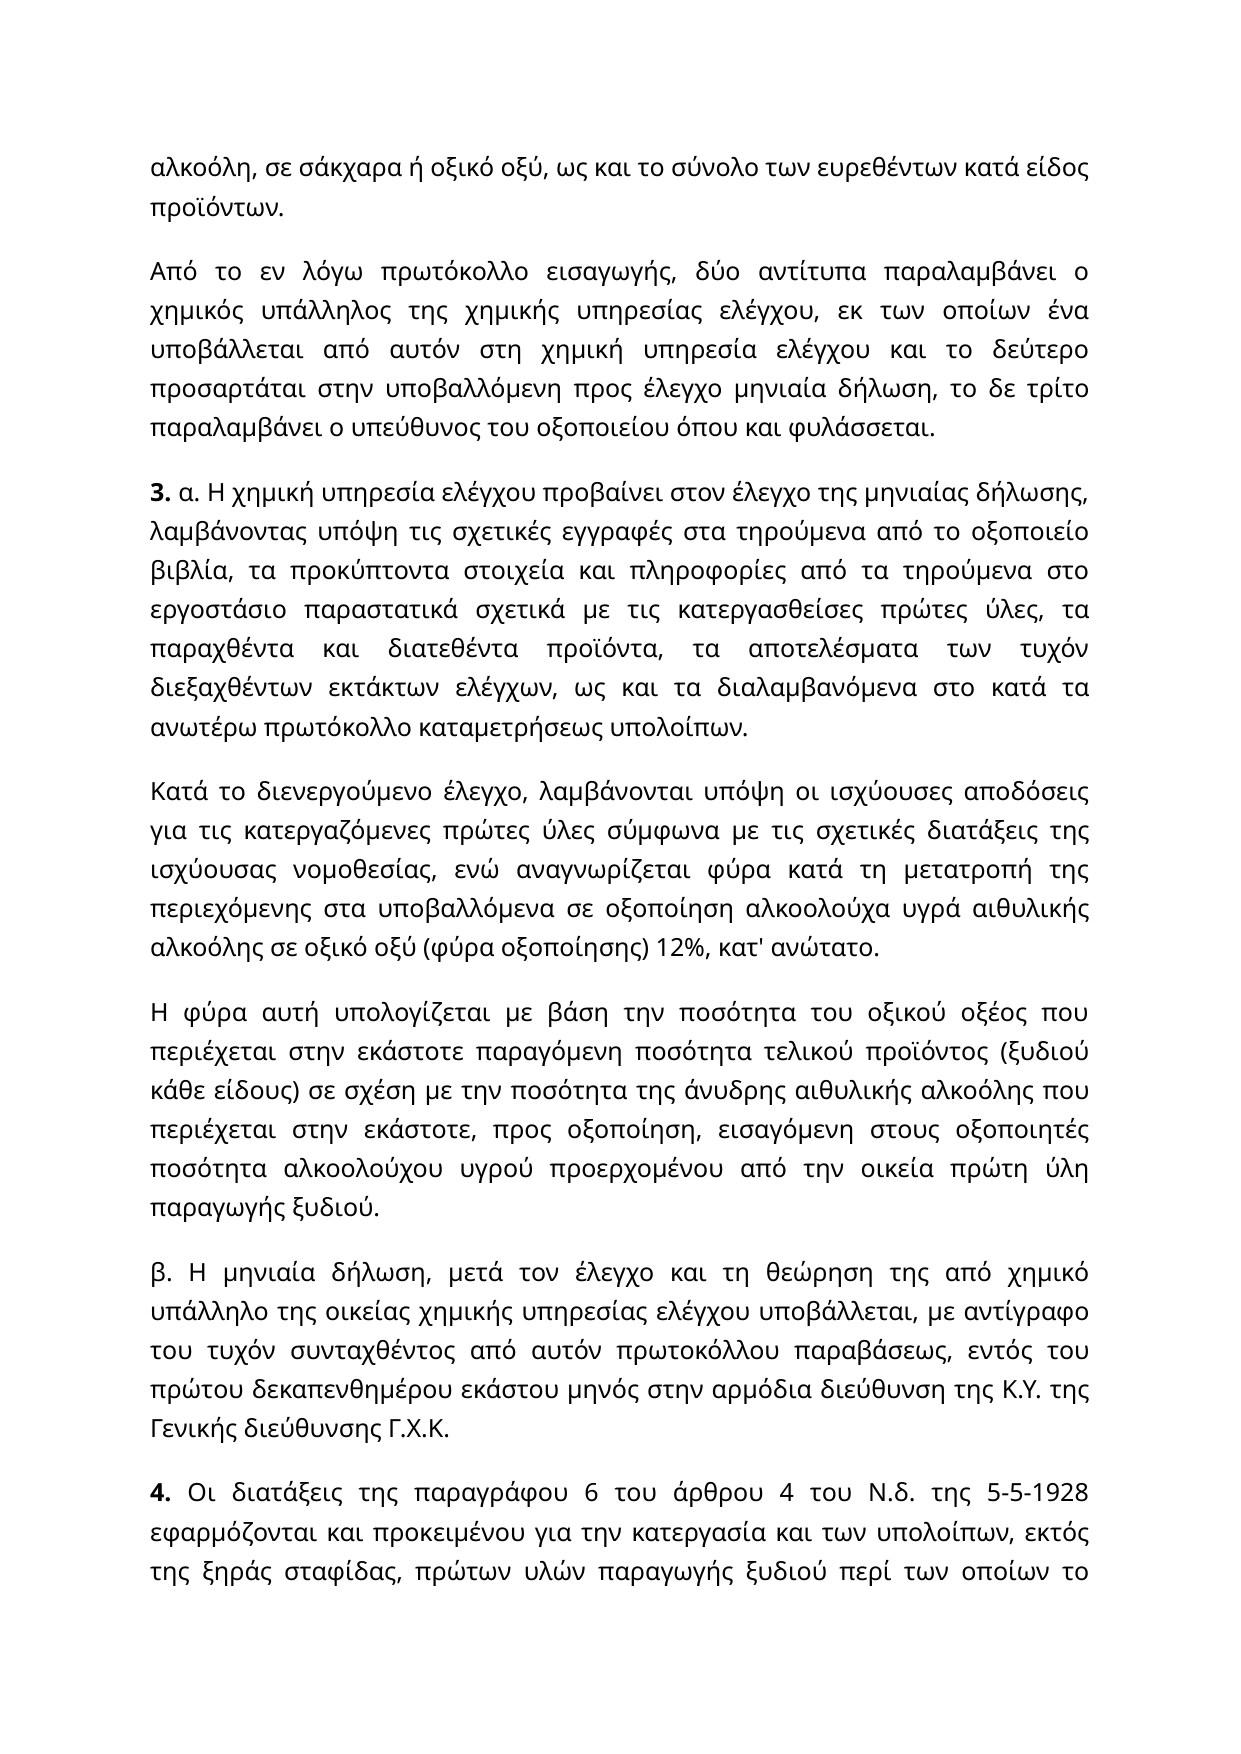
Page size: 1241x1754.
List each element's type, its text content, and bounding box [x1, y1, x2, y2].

text Κατά το διενεργούμενο έλεγχο, λαμβάνονται υπόψη οι ισχύουσες αποδόσεις για τις κατεργαζόμενες πρώτες ύλες σύμφωνα με τις σχετικές διατάξεις της ισχύουσας νομοθεσίας, ενώ αναγνωρίζεται φύρα κατά τη μετατροπή της περιεχόμενης στα υποβαλλόμενα σε οξοποίηση αλκοολούχα υγρά αιθυλικής αλκοόλης σε οξικό οξύ (φύρα οξοποίησης) 12%, κατ' ανώτατο. [150, 773, 1090, 964]
text αλκοόλη, σε σάκχαρα ή οξικό οξύ, ως και το σύνολο των ευρεθέντων κατά είδος προϊόντων. [150, 150, 1090, 223]
text Από το εν λόγω πρωτόκολλο εισαγωγής, δύο αντίτυπα παραλαμβάνει ο χημικός υπάλληλος της χημικής υπηρεσίας ελέγχου, εκ των οποίων ένα υποβάλλεται από αυτόν στη χημική υπηρεσία ελέγχου και το δεύτερο προσαρτάται στην υποβαλλόμενη προς έλεγχο μηνιαία δήλωση, το δε τρίτο παραλαμβάνει ο υπεύθυνος του οξοποιείου όπου και φυλάσσεται. [150, 253, 1090, 444]
text Η φύρα αυτή υπολογίζεται με βάση την ποσότητα του οξικού οξέος που περιέχεται στην εκάστοτε παραγόμενη ποσότητα τελικού προϊόντος (ξυδιού κάθε είδους) σε σχέση με την ποσότητα της άνυδρης αιθυλικής αλκοόλης που περιέχεται στην εκάστοτε, προς οξοποίηση, εισαγόμενη στους οξοποιητές ποσότητα αλκοολούχου υγρού προερχομένου από την οικεία πρώτη ύλη παραγωγής ξυδιού. [150, 994, 1090, 1224]
text 4. Οι διατάξεις της παραγράφου 6 του άρθρου 4 του N.δ. της 5-5-1928 εφαρμόζονται και προκειμένου για την κατεργασία και των υπολοίπων, εκτός της ξηράς σταφίδας, πρώτων υλών παραγωγής ξυδιού περί των οποίων το [150, 1475, 1090, 1587]
text β. Η μηνιαία δήλωση, μετά τον έλεγχο και τη θεώρηση της από χημικό υπάλληλο της οικείας χημικής υπηρεσίας ελέγχου υποβάλλεται, με αντίγραφο του τυχόν συνταχθέντος από αυτόν πρωτοκόλλου παραβάσεως, εντός του πρώτου δεκαπενθημέρου εκάστου μηνός στην αρμόδια διεύθυνση της Κ.Υ. της Γενικής διεύθυνσης Γ.Χ.Κ. [150, 1254, 1090, 1445]
text 3. α. Η χημική υπηρεσία ελέγχου προβαίνει στον έλεγχο της μηνιαίας δήλωσης, λαμβάνοντας υπόψη τις σχετικές εγγραφές στα τηρούμενα από το οξοποιείο βιβλία, τα προκύπτοντα στοιχεία και πληροφορίες από τα τηρούμενα στο εργοστάσιο παραστατικά σχετικά με τις κατεργασθείσες πρώτες ύλες, τα παραχθέντα και διατεθέντα προϊόντα, τα αποτελέσματα των τυχόν διεξαχθέντων εκτάκτων ελέγχων, ως και τα διαλαμβανόμενα στο κατά τα ανωτέρω πρωτόκολλο καταμετρήσεως υπολοίπων. [150, 474, 1090, 743]
